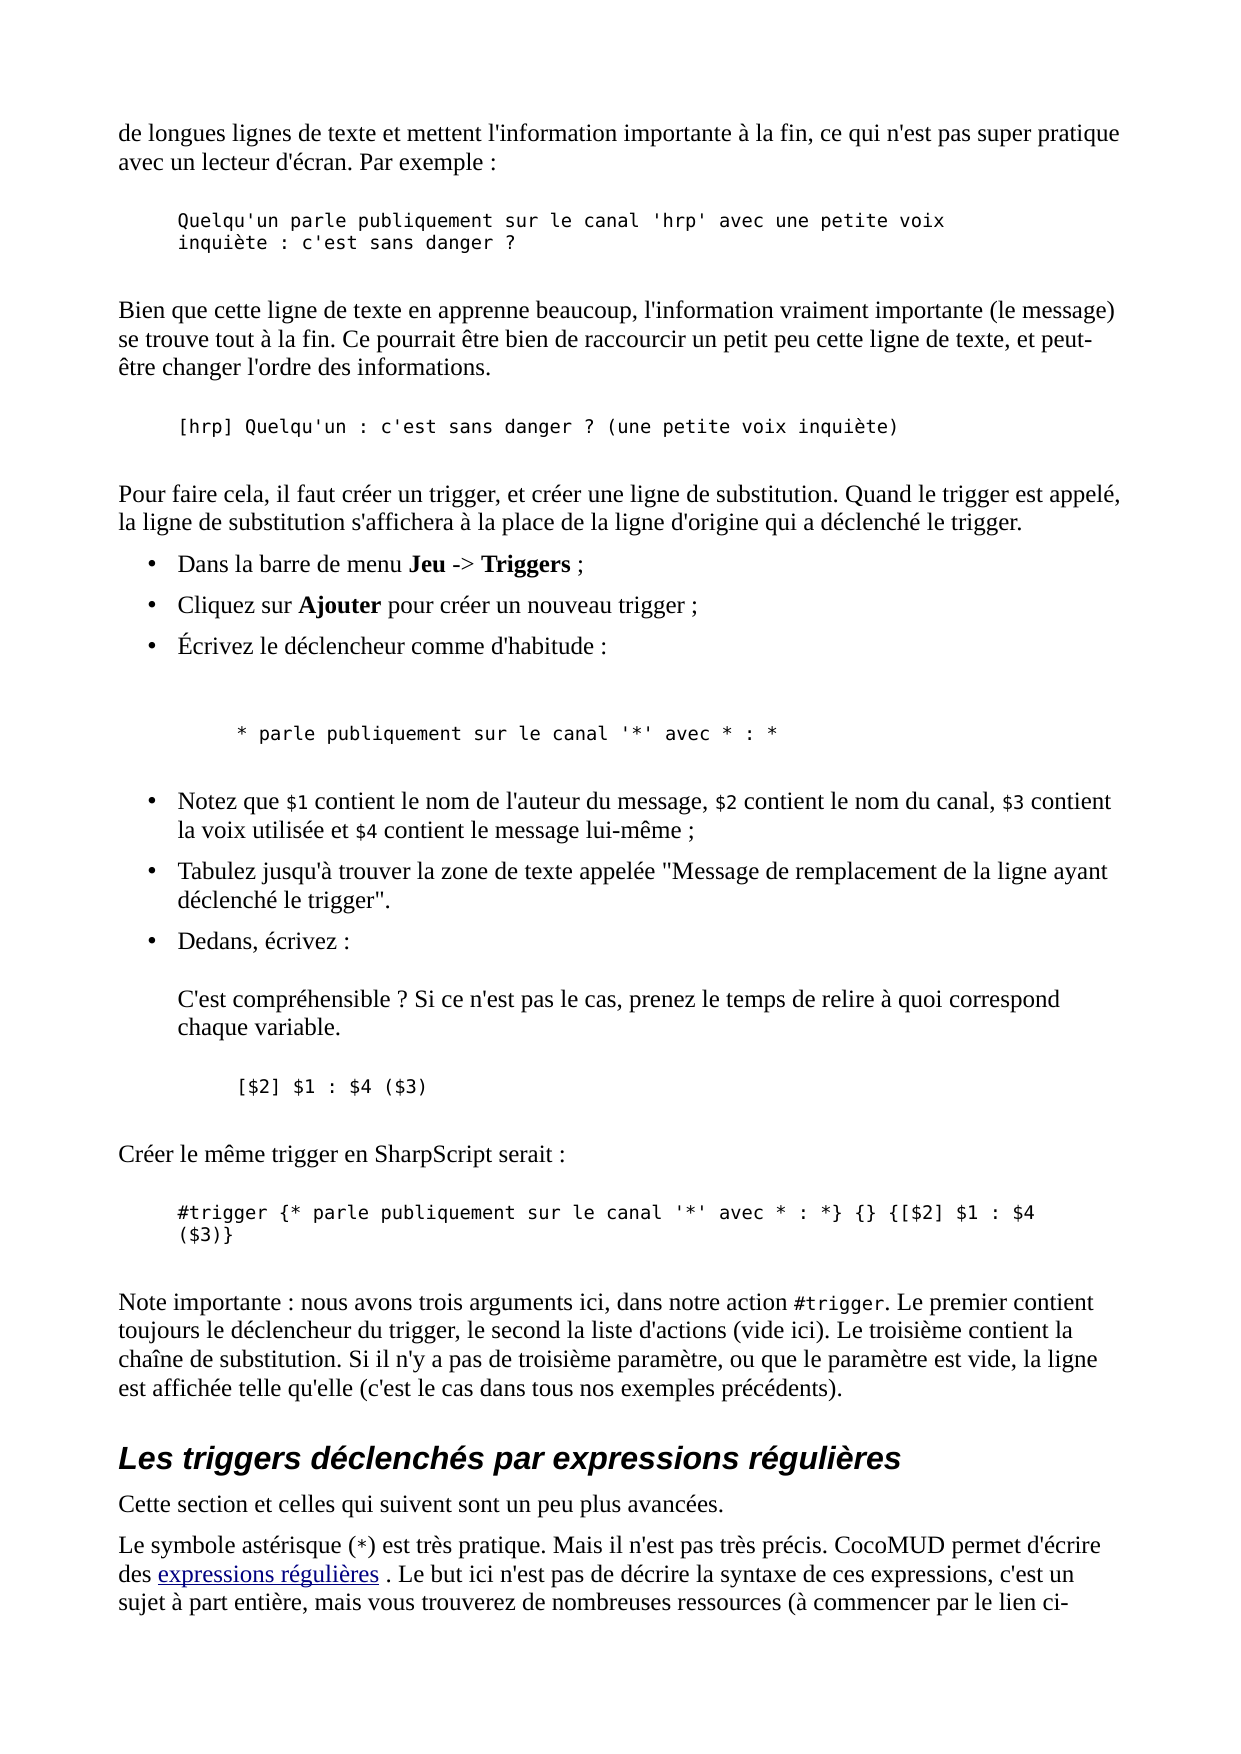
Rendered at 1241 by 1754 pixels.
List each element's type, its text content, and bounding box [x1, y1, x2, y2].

text Pour faire cela, il faut créer un trigger, et créer une ligne de substitution. Quand le trigger est appelé, la ligne de substitution s'affichera à la place de la ligne d'origine qui a déclenché le trigger. [118, 479, 1122, 536]
list Dans la barre de menu Jeu -> Triggers ; [148, 549, 1122, 577]
list Notez que $1 contient le nom de l'auteur du message, $2 contient le nom du canal, $3 contient la voix utilisée et $4 contient le message lui-même ; [148, 786, 1122, 844]
subtitle Les triggers déclenchés par expressions régulières [118, 1439, 1122, 1476]
text Le symbole astérisque (*) est très pratique. Mais il n'est pas très précis. CocoMUD permet d'écrire des expressions régulières . Le but ici n'est pas de décrire la syntaxe de ces expressions, c'est un sujet à part entière, mais vous trouverez de nombreuses ressources (à commencer par le lien ci- [118, 1530, 1122, 1616]
list * parle publiquement sur le canal '*' avec * : * [207, 701, 1063, 745]
list Tabulez jusqu'à trouver la zone de texte appelée "Message de remplacement de la ligne ayant déclenché le trigger". [148, 856, 1122, 914]
text Bien que cette ligne de texte en apprenne beaucoup, l'information vraiment importante (le message) se trouve tout à la fin. Ce pourrait être bien de raccourcir un petit peu cette ligne de texte, et peut-être changer l'ordre des informations. [118, 295, 1122, 381]
list Cliquez sur Ajouter pour créer un nouveau trigger ; [148, 590, 1122, 619]
list [$2] $1 : $4 ($3) [207, 1054, 1063, 1097]
text Quelqu'un parle publiquement sur le canal 'hrp' avec une petite voix inquiète : c'est sans danger ? [177, 188, 1063, 254]
text #trigger {* parle publiquement sur le canal '*' avec * : *} {} {[$2] $1 : $4 ($3)} [177, 1180, 1063, 1246]
list Écrivez le déclencheur comme d'habitude : [148, 631, 1122, 689]
list Dedans, écrivez : C'est compréhensible ? Si ce n'est pas le cas, prenez le temps de relire à quoi correspond chaque variable. [148, 926, 1122, 1041]
text Créer le même trigger en SharpScript serait : [118, 1139, 1122, 1167]
text de longues lignes de texte et mettent l'information importante à la fin, ce qui n'est pas super pratique avec un lecteur d'écran. Par exemple : [118, 118, 1122, 176]
text Note importante : nous avons trois arguments ici, dans notre action #trigger. Le premier contient toujours le déclencheur du trigger, le second la liste d'actions (vide ici). Le troisième contient la chaîne de substitution. Si il n'y a pas de troisième paramètre, ou que le paramètre est vide, la ligne est affichée telle qu'elle (c'est le cas dans tous nos exemples précédents). [118, 1287, 1122, 1402]
text Cette section et celles qui suivent sont un peu plus avancées. [118, 1489, 1122, 1517]
text [hrp] Quelqu'un : c'est sans danger ? (une petite voix inquiète) [177, 394, 1063, 437]
